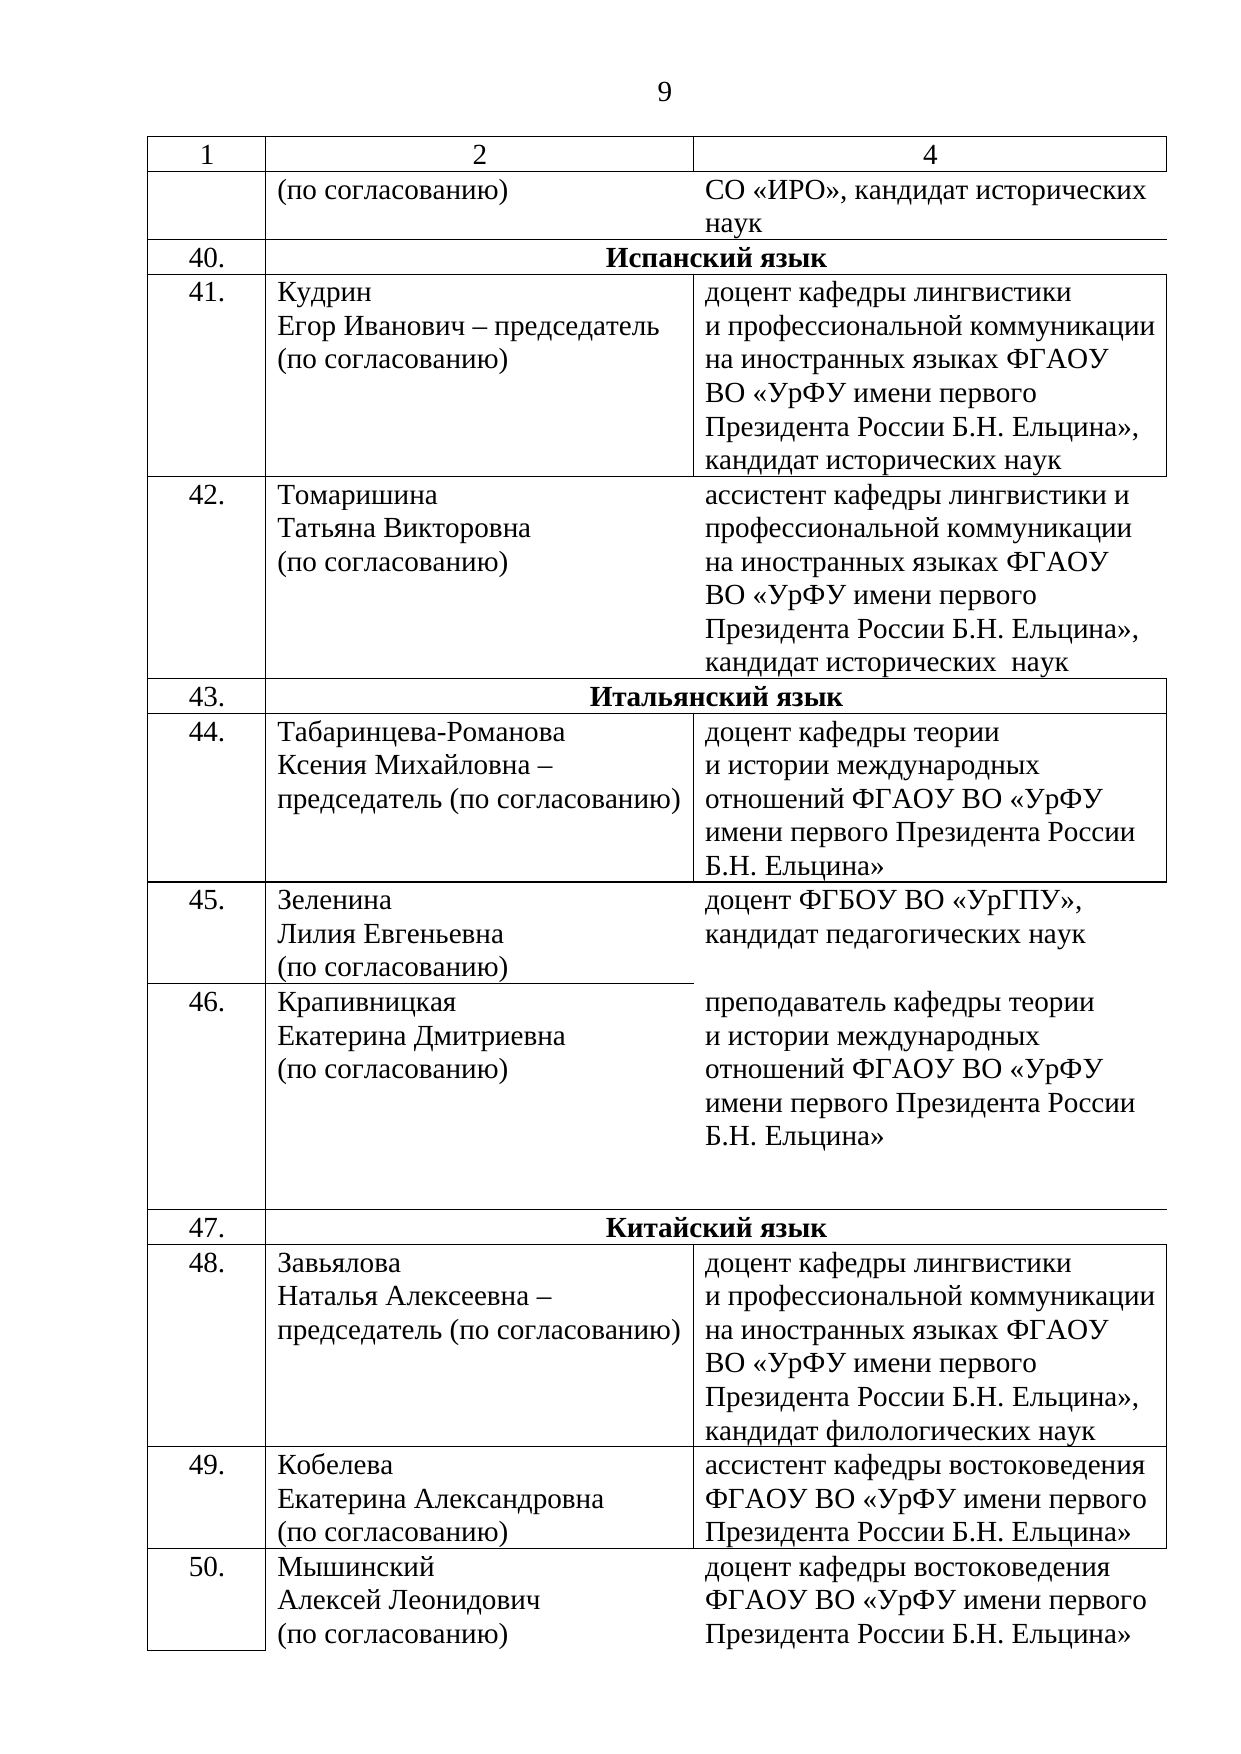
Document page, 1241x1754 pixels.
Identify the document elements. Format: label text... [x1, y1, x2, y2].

table_header 2 [266, 137, 693, 171]
table_cell Китайский язык [266, 1210, 1167, 1244]
table_cell доцент кафедры теории и истории международных отношений ФГАОУ ВО «УрФУ имени первого Президента России Б.Н. Ельцина» [694, 714, 1166, 881]
table_cell 46. [148, 984, 265, 1209]
table_cell [148, 172, 265, 239]
table_cell Табаринцева-Романова Ксения Михайловна – председатель (по согласованию) [266, 714, 693, 881]
table_cell Испанский язык [266, 240, 1167, 273]
table_cell Мышинский Алексей Леонидович (по согласованию) [266, 1549, 693, 1649]
table_cell 49. [148, 1447, 265, 1548]
table_cell 40. [148, 240, 265, 273]
table_cell Крапивницкая Екатерина Дмитриевна (по согласованию) [266, 984, 693, 1209]
table_cell 44. [148, 714, 265, 881]
table_cell 50. [148, 1549, 265, 1649]
table_header 4 [694, 137, 1166, 171]
table_header 1 [148, 137, 265, 171]
table_cell доцент кафедры лингвистики и профессиональной коммуникации на иностранных языках ФГАОУ ВО «УрФУ имени первого Президента России Б.Н. Ельцина», кандидат филологических наук [694, 1245, 1166, 1446]
table_cell доцент кафедры лингвистики и профессиональной коммуникации на иностранных языках ФГАОУ ВО «УрФУ имени первого Президента России Б.Н. Ельцина», кандидат исторических наук [694, 275, 1166, 476]
table_cell Томаришина Татьяна Викторовна (по согласованию) [266, 477, 693, 678]
table_cell ассистент кафедры востоковедения ФГАОУ ВО «УрФУ имени первого Президента России Б.Н. Ельцина» [694, 1447, 1166, 1548]
table_cell Кудрин Егор Иванович – председатель (по согласованию) [266, 275, 693, 476]
table_cell Итальянский язык [266, 679, 1166, 713]
table_cell 45. [148, 883, 265, 983]
table_cell (по согласованию) [266, 172, 693, 239]
table_cell Зеленина Лилия Евгеньевна (по согласованию) [266, 883, 693, 983]
table_cell доцент ФГБОУ ВО «УрГПУ», кандидат педагогических наук [694, 883, 1167, 983]
table_cell Кобелева Екатерина Александровна (по согласованию) [266, 1447, 693, 1548]
table_cell 43. [148, 679, 265, 713]
table_cell 48. [148, 1245, 265, 1446]
table_cell преподаватель кафедры теории и истории международных отношений ФГАОУ ВО «УрФУ имени первого Президента России Б.Н. Ельцина» [694, 983, 1167, 1209]
table_cell 42. [148, 477, 265, 678]
table_cell СО «ИРО», кандидат исторических наук [694, 172, 1167, 239]
table_cell 47. [148, 1210, 265, 1244]
table_cell 41. [148, 275, 265, 476]
table_cell доцент кафедры востоковедения ФГАОУ ВО «УрФУ имени первого Президента России Б.Н. Ельцина» [694, 1549, 1167, 1649]
table_cell Завьялова Наталья Алексеевна – председатель (по согласованию) [266, 1245, 693, 1446]
table_cell ассистент кафедры лингвистики и профессиональной коммуникации на иностранных языках ФГАОУ ВО «УрФУ имени первого Президента России Б.Н. Ельцина», кандидат исторических наук [694, 477, 1167, 678]
